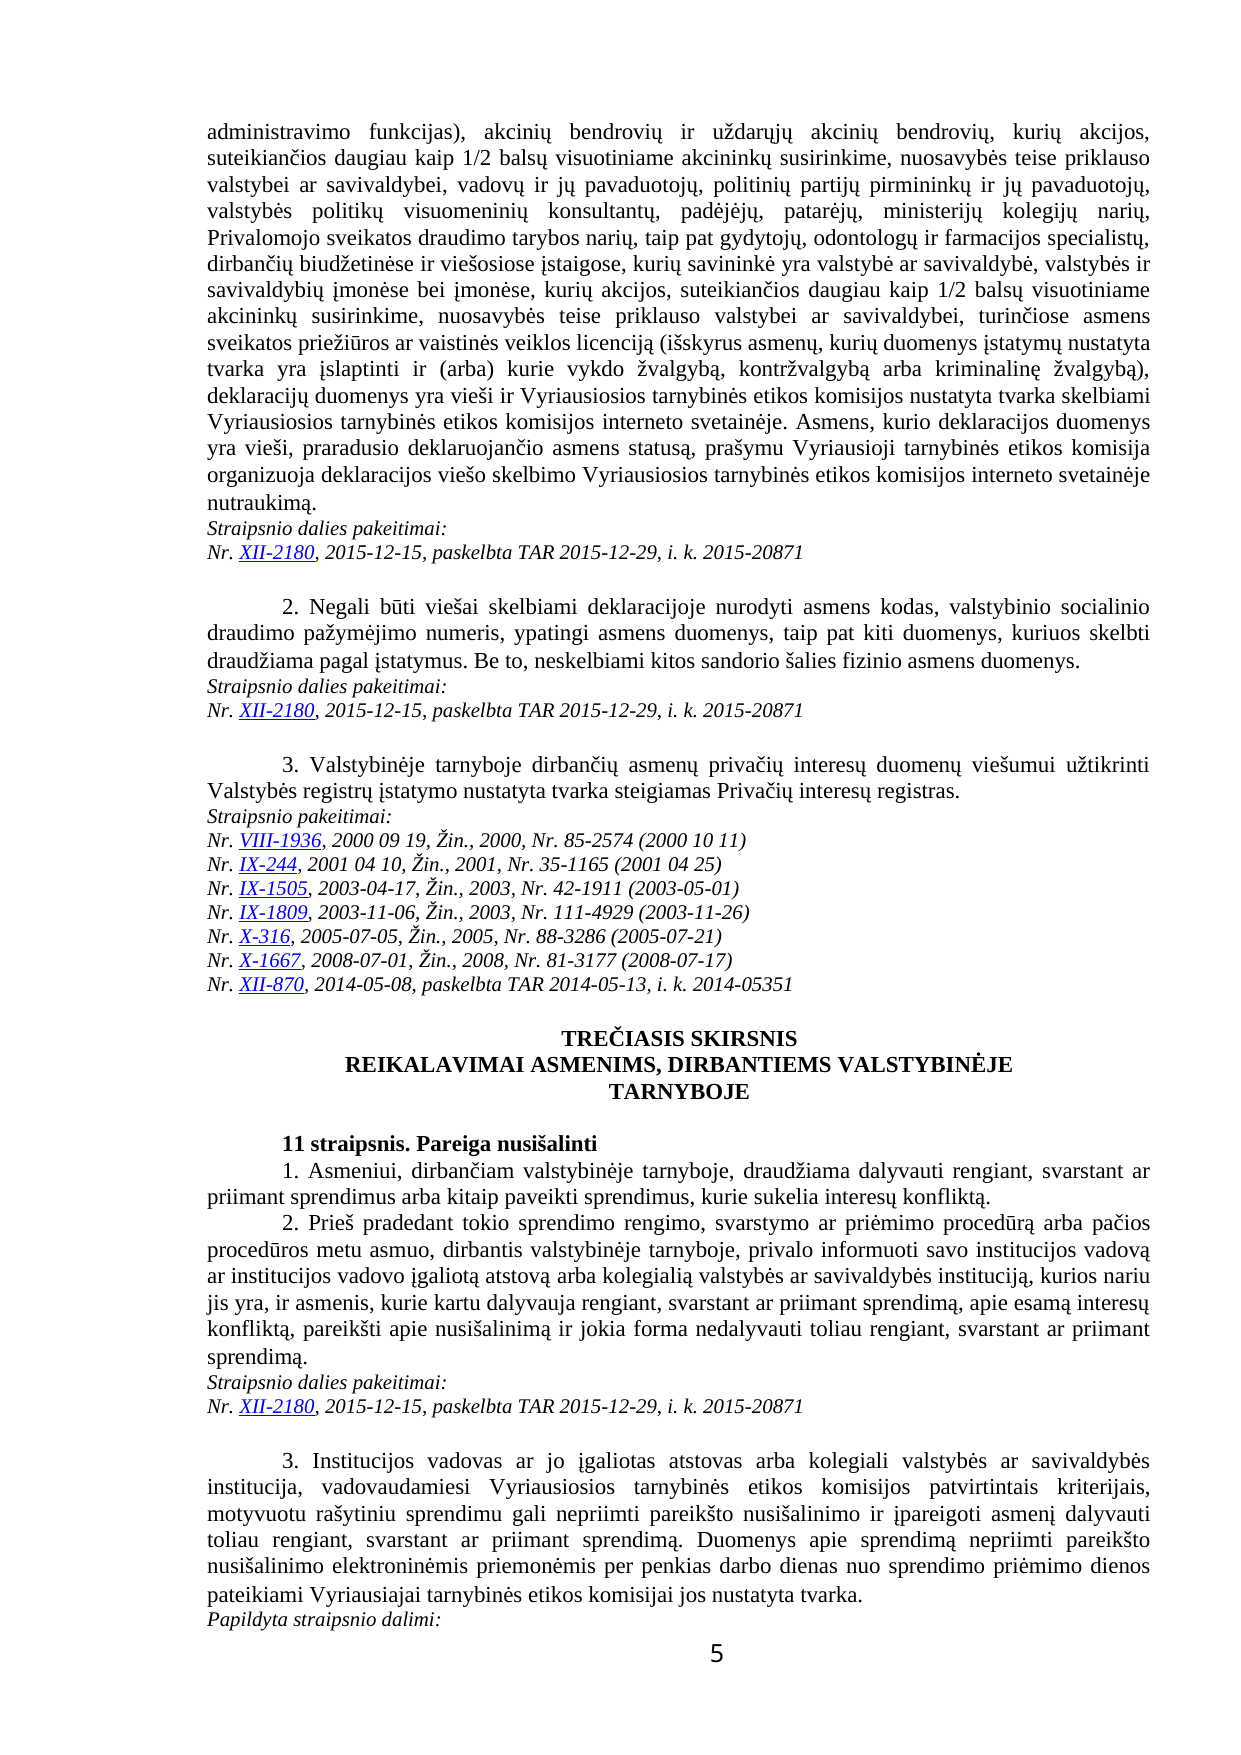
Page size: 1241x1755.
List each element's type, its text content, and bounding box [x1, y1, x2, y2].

text Nr. XII-2180, 2015-12-15, paskelbta TAR 2015-12-29, i. k. 2015-20871 [207, 540, 1152, 564]
text 2. Prieš pradedant tokio sprendimo rengimo, svarstymo ar priėmimo procedūrą arba pačios procedūros metu asmuo, dirbantis valstybinėje tarnyboje, privalo informuoti savo institucijos vadovą ar institucijos vadovo įgaliotą atstovą arba kolegialią valstybės ar savivaldybės instituciją, kurios nariu jis yra, ir asmenis, kurie kartu dalyvauja rengiant, svarstant ar priimant sprendimą, apie esamą interesų konfliktą, pareikšti apie nusišalinimą ir jokia forma nedalyvauti toliau rengiant, svarstant ar priimant sprendimą. [207, 1209, 1152, 1370]
text Straipsnio dalies pakeitimai: [207, 516, 1152, 540]
text Nr. IX-1809, 2003-11-06, Žin., 2003, Nr. 111-4929 (2003-11-26) [207, 900, 1152, 924]
text Nr. X-1667, 2008-07-01, Žin., 2008, Nr. 81-3177 (2008-07-17) [207, 948, 1152, 972]
text Nr. XII-2180, 2015-12-15, paskelbta TAR 2015-12-29, i. k. 2015-20871 [207, 1394, 1152, 1418]
text Straipsnio dalies pakeitimai: [207, 674, 1152, 698]
text 1. Asmeniui, dirbančiam valstybinėje tarnyboje, draudžiama dalyvauti rengiant, svarstant ar priimant sprendimus arba kitaip paveikti sprendimus, kurie sukelia interesų konfliktą. [207, 1157, 1152, 1209]
text Nr. XII-2180, 2015-12-15, paskelbta TAR 2015-12-29, i. k. 2015-20871 [207, 698, 1152, 722]
text Nr. IX-1505, 2003-04-17, Žin., 2003, Nr. 42-1911 (2003-05-01) [207, 876, 1152, 900]
text Papildyta straipsnio dalimi: [207, 1607, 1152, 1631]
text TREČIASIS SKIRSNIS [207, 1025, 1152, 1051]
text Nr. X-316, 2005-07-05, Žin., 2005, Nr. 88-3286 (2005-07-21) [207, 924, 1152, 948]
text 3. Valstybinėje tarnyboje dirbančių asmenų privačių interesų duomenų viešumui užtikrinti Valstybės registrų įstatymo nustatyta tvarka steigiamas Privačių interesų registras. [207, 751, 1152, 804]
text 2. Negali būti viešai skelbiami deklaracijoje nurodyti asmens kodas, valstybinio socialinio draudimo pažymėjimo numeris, ypatingi asmens duomenys, taip pat kiti duomenys, kuriuos skelbti draudžiama pagal įstatymus. Be to, neskelbiami kitos sandorio šalies fizinio asmens duomenys. [207, 593, 1152, 674]
text Straipsnio pakeitimai: [207, 804, 1152, 828]
text 3. Institucijos vadovas ar jo įgaliotas atstovas arba kolegiali valstybės ar savivaldybės institucija, vadovaudamiesi Vyriausiosios tarnybinės etikos komisijos patvirtintais kriterijais, motyvuotu rašytiniu sprendimu gali nepriimti pareikšto nusišalinimo ir įpareigoti asmenį dalyvauti toliau rengiant, svarstant ar priimant sprendimą. Duomenys apie sprendimą nepriimti pareikšto nusišalinimo elektroninėmis priemonėmis per penkias darbo dienas nuo sprendimo priėmimo dienos pateikiami Vyriausiajai tarnybinės etikos komisijai jos nustatyta tvarka. [207, 1447, 1152, 1607]
text TARNYBOJE [207, 1078, 1152, 1104]
text administravimo funkcijas), akcinių bendrovių ir uždarųjų akcinių bendrovių, kurių akcijos, suteikiančios daugiau kaip 1/2 balsų visuotiniame akcininkų susirinkime, nuosavybės teise priklauso valstybei ar savivaldybei, vadovų ir jų pavaduotojų, politinių partijų pirmininkų ir jų pavaduotojų, valstybės politikų visuomeninių konsultantų, padėjėjų, patarėjų, ministerijų kolegijų narių, Privalomojo sveikatos draudimo tarybos narių, taip pat gydytojų, odontologų ir farmacijos specialistų, dirbančių biudžetinėse ir viešosiose įstaigose, kurių savininkė yra valstybė ar savivaldybė, valstybės ir savivaldybių įmonėse bei įmonėse, kurių akcijos, suteikiančios daugiau kaip 1/2 balsų visuotiniame akcininkų susirinkime, nuosavybės teise priklauso valstybei ar savivaldybei, turinčiose asmens sveikatos priežiūros ar vaistinės veiklos licenciją (išskyrus asmenų, kurių duomenys įstatymų nustatyta tvarka yra įslaptinti ir (arba) kurie vykdo žvalgybą, kontržvalgybą arba kriminalinę žvalgybą), deklaracijų duomenys yra vieši ir Vyriausiosios tarnybinės etikos komisijos nustatyta tvarka skelbiami Vyriausiosios tarnybinės etikos komisijos interneto svetainėje. Asmens, kurio deklaracijos duomenys yra vieši, praradusio deklaruojančio asmens statusą, prašymu Vyriausioji tarnybinės etikos komisija organizuoja deklaracijos viešo skelbimo Vyriausiosios tarnybinės etikos komisijos interneto svetainėje nutraukimą. [207, 118, 1152, 516]
text Nr. IX-244, 2001 04 10, Žin., 2001, Nr. 35-1165 (2001 04 25) [207, 852, 1152, 876]
text Nr. VIII-1936, 2000 09 19, Žin., 2000, Nr. 85-2574 (2000 10 11) [207, 828, 1152, 852]
text REIKALAVIMAI ASMENIMS, DIRBANTIEMS VALSTYBINĖJE [207, 1051, 1152, 1078]
text Straipsnio dalies pakeitimai: [207, 1370, 1152, 1394]
text 11 straipsnis. Pareiga nusišalinti [207, 1130, 1152, 1157]
text Nr. XII-870, 2014-05-08, paskelbta TAR 2014-05-13, i. k. 2014-05351 [207, 972, 1152, 996]
